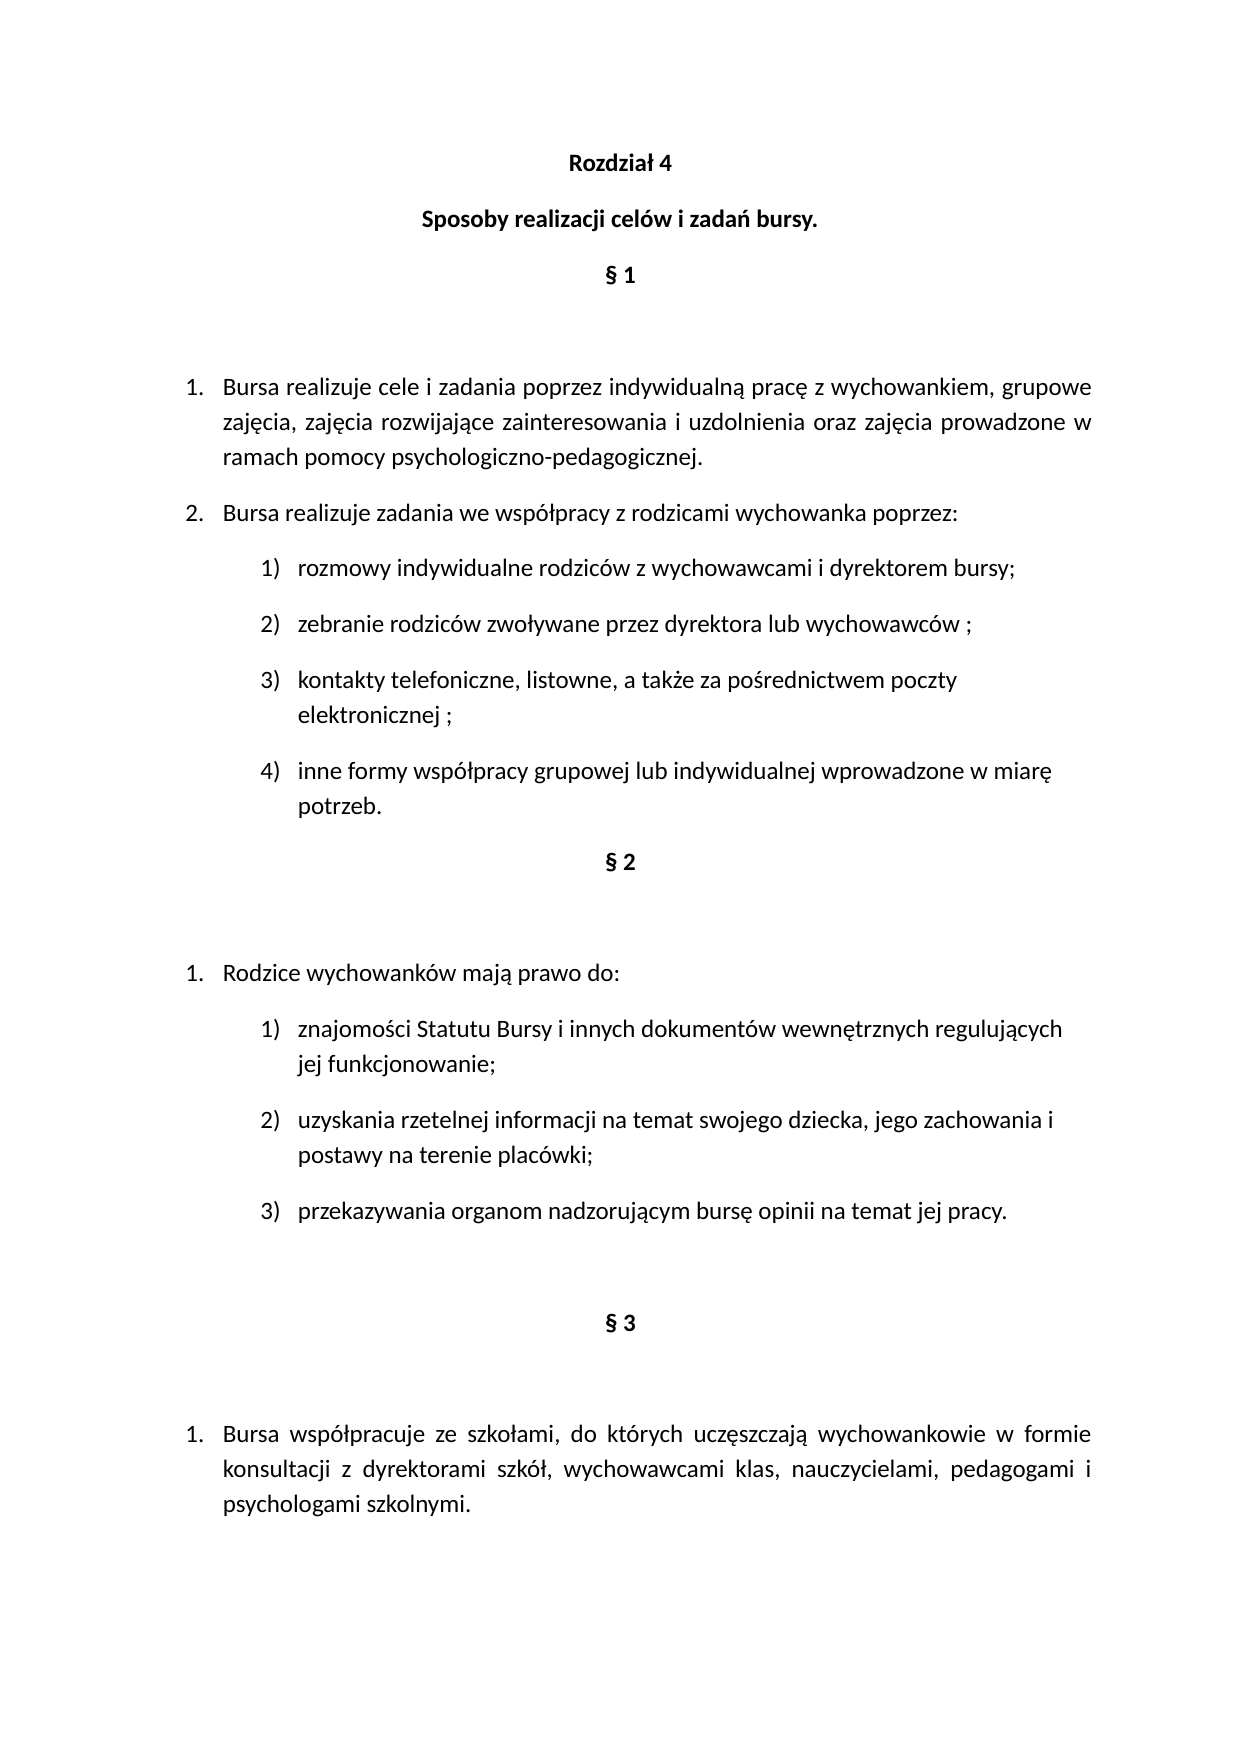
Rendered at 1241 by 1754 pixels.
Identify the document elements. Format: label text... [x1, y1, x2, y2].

text § 3 [148, 1307, 1093, 1337]
list znajomości Statutu Bursy i innych dokumentów wewnętrznych regulujących jej funkcjonowanie; [260, 1013, 1093, 1079]
list Bursa współpracuje ze szkołami, do których uczęszczają wychowankowie w formie konsultacji z dyrektorami szkół, wychowawcami klas, nauczycielami, pedagogami i psychologami szkolnymi. [185, 1418, 1093, 1519]
text § 1 [148, 259, 1093, 290]
list Bursa realizuje cele i zadania poprzez indywidualną pracę z wychowankiem, grupowe zajęcia, zajęcia rozwijające zainteresowania i uzdolnienia oraz zajęcia prowadzone w ramach pomocy psychologiczno-pedagogicznej. [185, 371, 1093, 471]
list uzyskania rzetelnej informacji na temat swojego dziecka, jego zachowania i postawy na terenie placówki; [260, 1104, 1093, 1170]
list Rodzice wychowanków mają prawo do: [185, 958, 1093, 988]
text Sposoby realizacji celów i zadań bursy. [148, 203, 1093, 234]
list kontakty telefoniczne, listowne, a także za pośrednictwem poczty elektronicznej ; [260, 664, 1093, 730]
list rozmowy indywidualne rodziców z wychowawcami i dyrektorem bursy; [260, 553, 1093, 583]
list zebranie rodziców zwoływane przez dyrektora lub wychowawców ; [260, 608, 1093, 639]
list inne formy współpracy grupowej lub indywidualnej wprowadzone w miarę potrzeb. [260, 755, 1093, 821]
text Rozdział 4 [148, 148, 1093, 178]
list przekazywania organom nadzorującym bursę opinii na temat jej pracy. [260, 1195, 1093, 1226]
list Bursa realizuje zadania we współpracy z rodzicami wychowanka poprzez: [185, 497, 1093, 527]
text § 2 [148, 846, 1093, 876]
